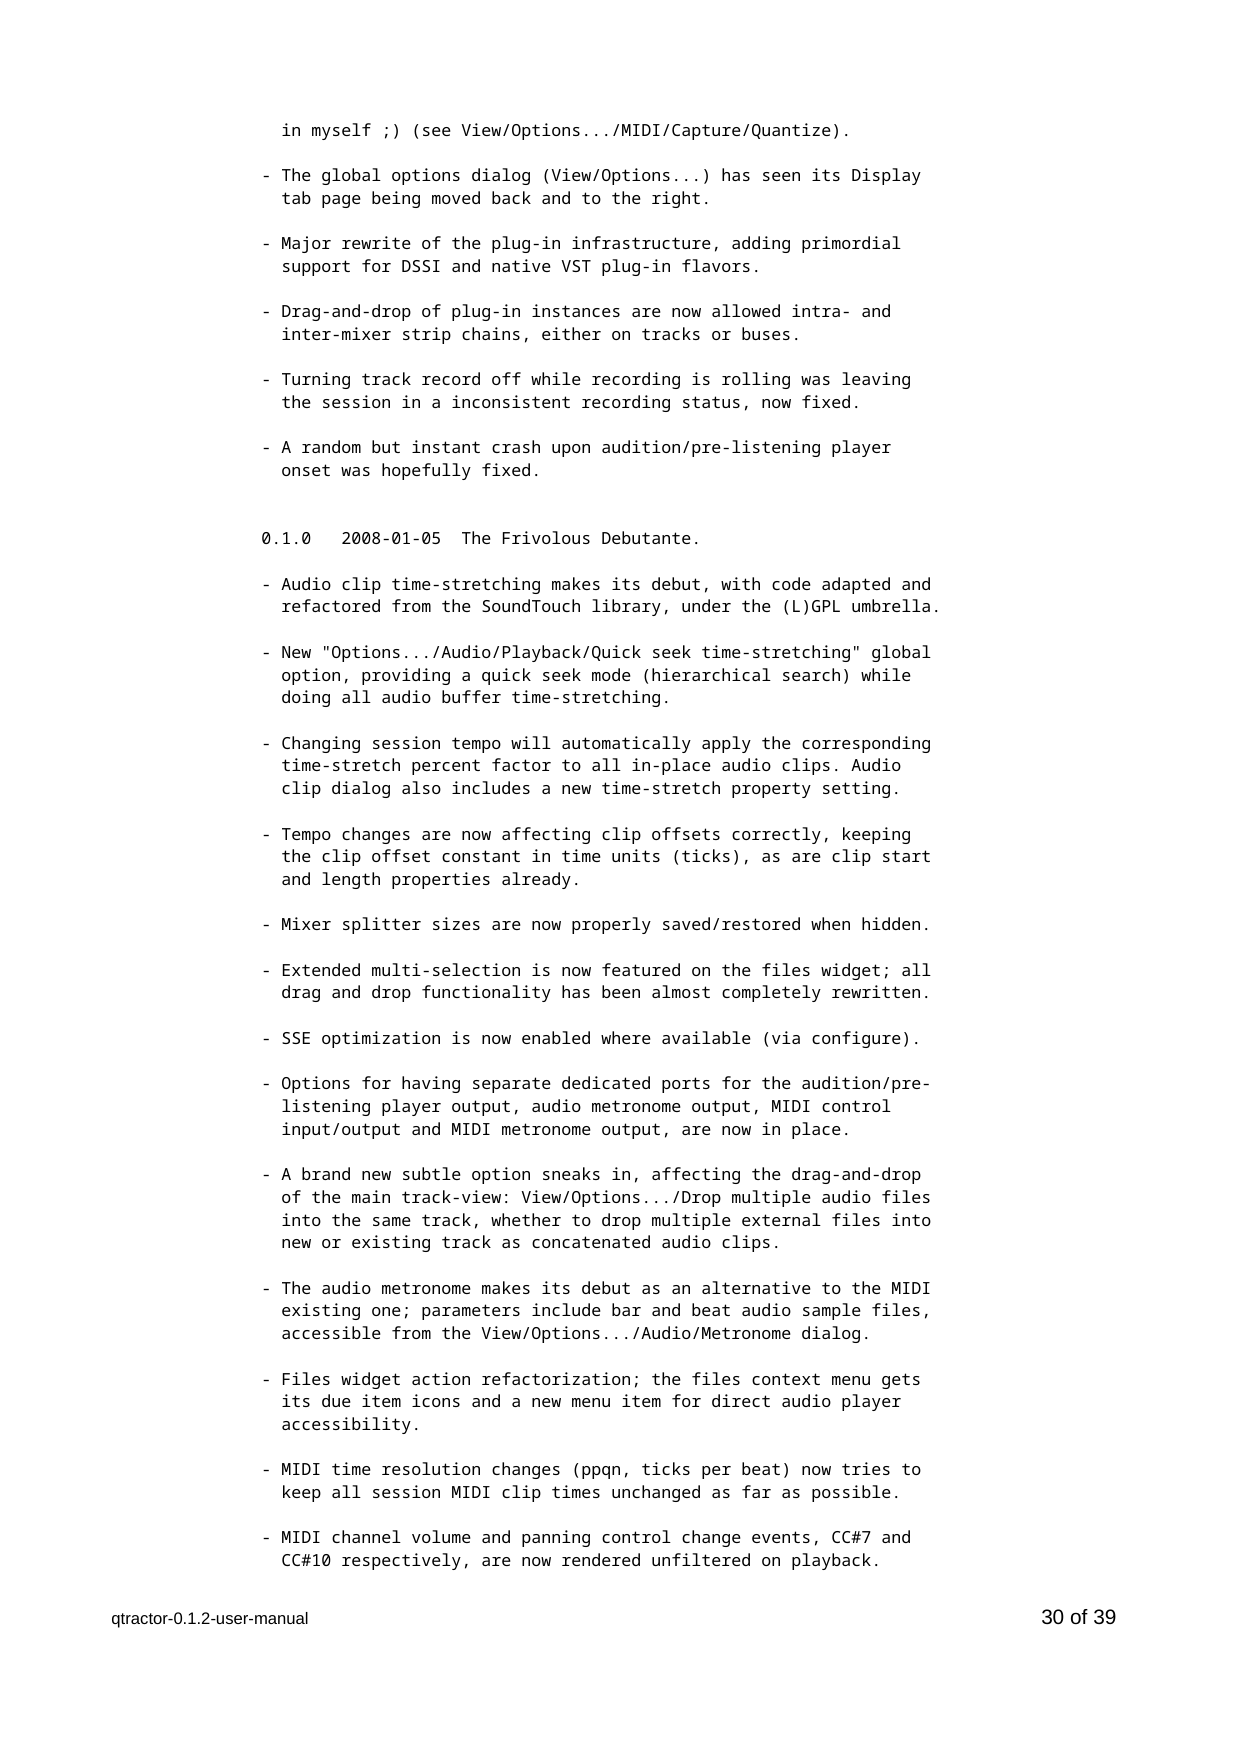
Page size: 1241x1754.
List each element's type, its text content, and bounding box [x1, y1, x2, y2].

text input/output and MIDI metronome output, are now in place. [261, 1117, 1122, 1140]
text accessible from the View/Options.../Audio/Metronome dialog. [261, 1322, 1122, 1344]
text refactored from the SoundTouch library, under the (L)GPL umbrella. [261, 595, 1122, 618]
text - Drag-and-drop of plug-in instances are now allowed intra- and [261, 300, 1122, 322]
text - The audio metronome makes its debut as an alternative to the MIDI [261, 1276, 1122, 1299]
text of the main track-view: View/Options.../Drop multiple audio files [261, 1185, 1122, 1208]
text - A brand new subtle option sneaks in, affecting the drag-and-drop [261, 1163, 1122, 1185]
text - The global options dialog (View/Options...) has seen its Display [261, 163, 1122, 186]
text new or existing track as concatenated audio clips. [261, 1231, 1122, 1253]
text clip dialog also includes a new time-stretch property setting. [261, 777, 1122, 799]
text inter-mixer strip chains, either on tracks or buses. [261, 322, 1122, 345]
text and length properties already. [261, 867, 1122, 890]
text - Turning track record off while recording is rolling was leaving [261, 368, 1122, 391]
text - Tempo changes are now affecting clip offsets correctly, keeping [261, 822, 1122, 845]
text - Changing session tempo will automatically apply the corresponding [261, 731, 1122, 754]
text 0.1.0 2008-01-05 The Frivolous Debutante. [261, 527, 1122, 549]
text option, providing a quick seek mode (hierarchical search) while [261, 663, 1122, 686]
text - A random but instant crash upon audition/pre-listening player [261, 436, 1122, 459]
text time-stretch percent factor to all in-place audio clips. Audio [261, 754, 1122, 777]
text - SSE optimization is now enabled where available (via configure). [261, 1026, 1122, 1049]
text - Audio clip time-stretching makes its debut, with code adapted and [261, 572, 1122, 595]
text - Files widget action refactorization; the files context menu gets [261, 1367, 1122, 1390]
text the clip offset constant in time units (ticks), as are clip start [261, 845, 1122, 867]
text into the same track, whether to drop multiple external files into [261, 1208, 1122, 1231]
text - Mixer splitter sizes are now properly saved/restored when hidden. [261, 913, 1122, 936]
text accessibility. [261, 1412, 1122, 1435]
text - Options for having separate dedicated ports for the audition/pre- [261, 1072, 1122, 1094]
text in myself ;) (see View/Options.../MIDI/Capture/Quantize). [261, 118, 1122, 141]
text - Extended multi-selection is now featured on the files widget; all [261, 958, 1122, 981]
text its due item icons and a new menu item for direct audio player [261, 1390, 1122, 1412]
text - MIDI time resolution changes (ppqn, ticks per beat) now tries to [261, 1458, 1122, 1481]
text doing all audio buffer time-stretching. [261, 686, 1122, 708]
text CC#10 respectively, are now rendered unfiltered on playback. [261, 1549, 1122, 1571]
text existing one; parameters include bar and beat audio sample files, [261, 1299, 1122, 1322]
text - MIDI channel volume and panning control change events, CC#7 and [261, 1526, 1122, 1549]
text keep all session MIDI clip times unchanged as far as possible. [261, 1481, 1122, 1503]
text - New "Options.../Audio/Playback/Quick seek time-stretching" global [261, 640, 1122, 663]
text tab page being moved back and to the right. [261, 186, 1122, 209]
text listening player output, audio metronome output, MIDI control [261, 1094, 1122, 1117]
text - Major rewrite of the plug-in infrastructure, adding primordial [261, 232, 1122, 254]
text support for DSSI and native VST plug-in flavors. [261, 254, 1122, 277]
text onset was hopefully fixed. [261, 459, 1122, 481]
text the session in a inconsistent recording status, now fixed. [261, 391, 1122, 413]
text drag and drop functionality has been almost completely rewritten. [261, 981, 1122, 1004]
